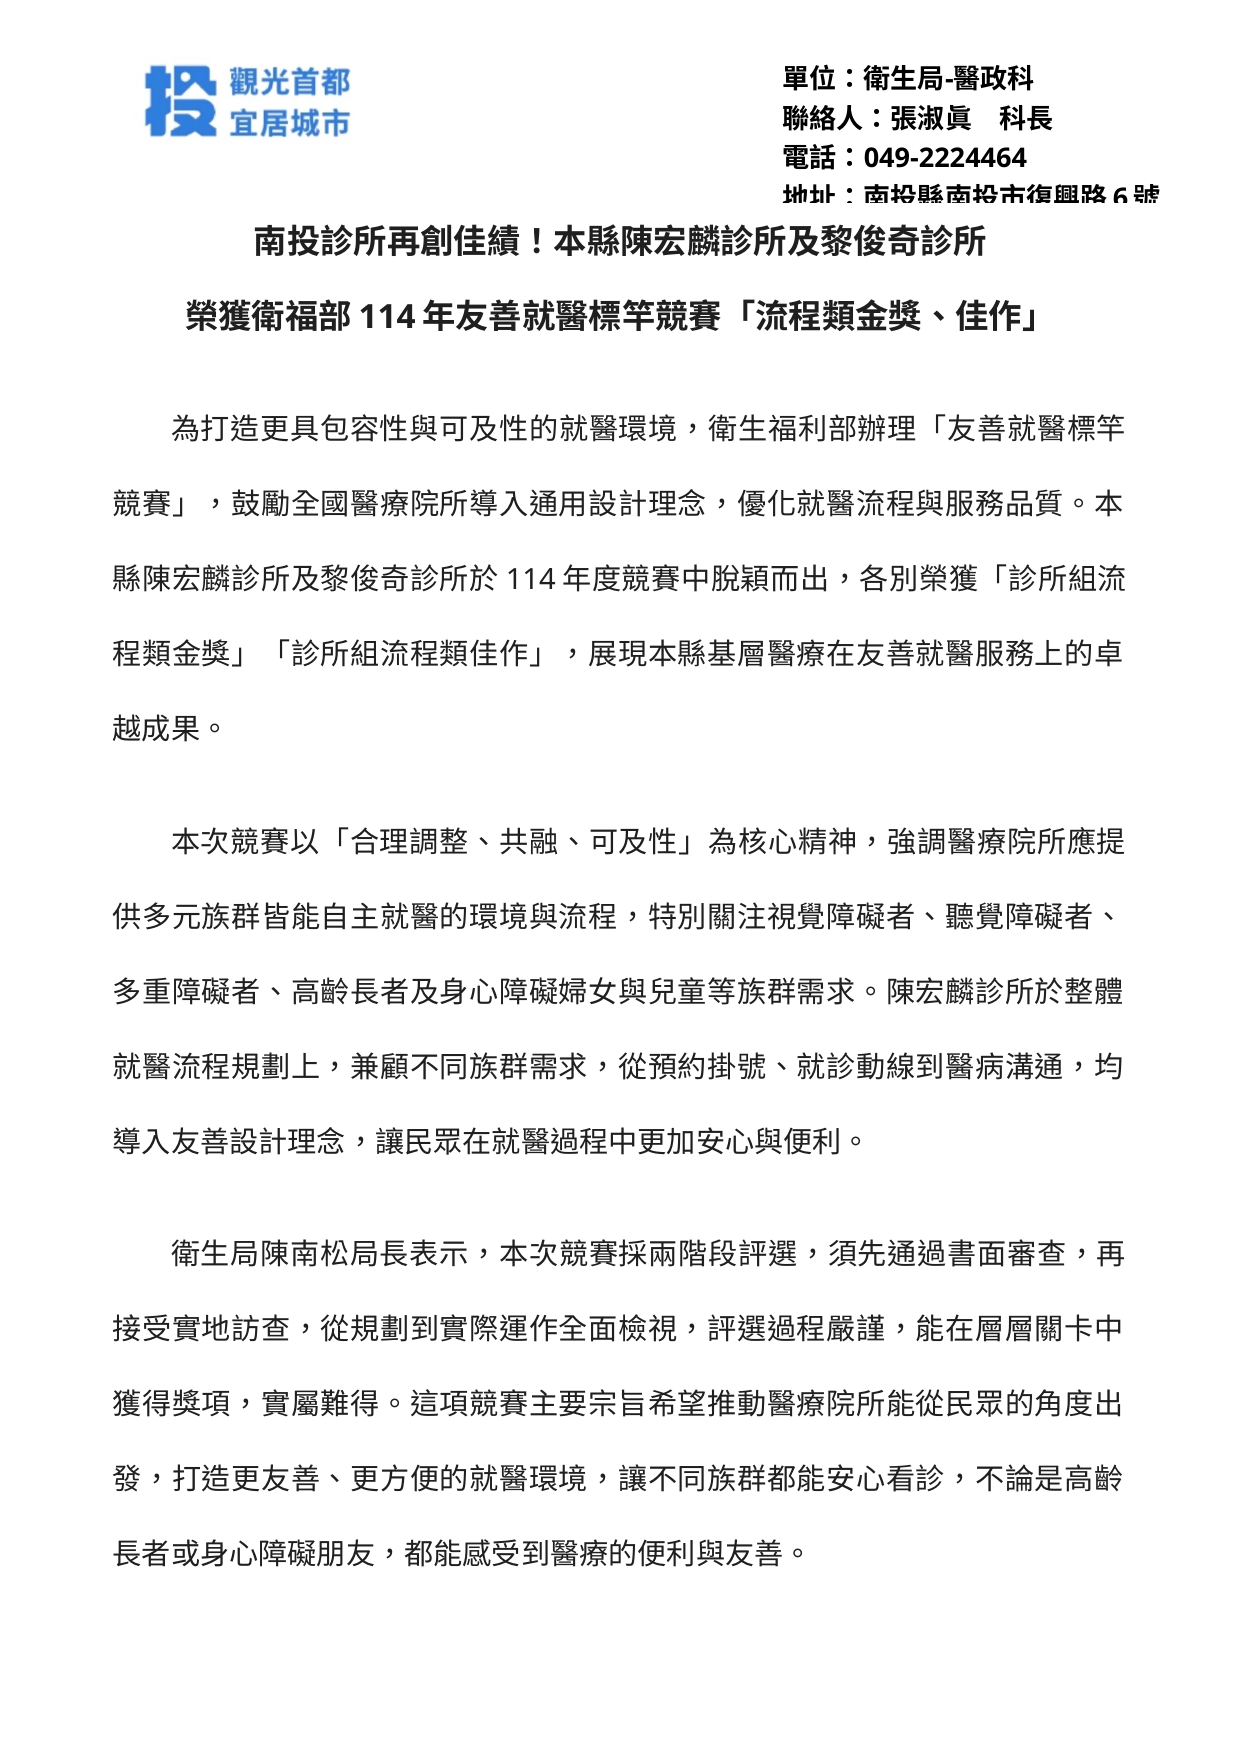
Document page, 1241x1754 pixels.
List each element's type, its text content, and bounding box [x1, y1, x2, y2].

text 單位：衛生局-醫政科 [782, 57, 1184, 97]
text 衛生局陳南松局長表示，本次競賽採兩階段評選，須先通過書面審查，再接受實地訪查，從規劃到實際運作全面檢視，評選過程嚴謹，能在層層關卡中獲得獎項，實屬難得。這項競賽主要宗旨希望推動醫療院所能從民眾的角度出發，打造更友善、更方便的就醫環境，讓不同族群都能安心看診，不論是高齡長者或身心障礙朋友，都能感受到醫療的便利與友善。 [112, 1214, 1128, 1589]
text 本次競賽以「合理調整、共融、可及性」為核心精神，強調醫療院所應提供多元族群皆能自主就醫的環境與流程，特別關注視覺障礙者、聽覺障礙者、多重障礙者、高齡長者及身心障礙婦女與兒童等族群需求。陳宏麟診所於整體就醫流程規劃上，兼顧不同族群需求，從預約掛號、就診動線到醫病溝通，均導入友善設計理念，讓民眾在就醫過程中更加安心與便利。 [112, 802, 1128, 1177]
text 地址：南投縣南投市復興路6號 [782, 176, 1184, 203]
picture [112, 44, 433, 161]
text 聯絡人：張淑眞 科長 電話：049-2224464 [782, 97, 1184, 176]
text 為打造更具包容性與可及性的就醫環境，衛生福利部辦理「友善就醫標竿競賽」，鼓勵全國醫療院所導入通用設計理念，優化就醫流程與服務品質。本縣陳宏麟診所及黎俊奇診所於114年度競賽中脫穎而出，各別榮獲「診所組流程類金獎」「診所組流程類佳作」，展現本縣基層醫療在友善就醫服務上的卓越成果。 [112, 389, 1128, 764]
text 南投診所再創佳績！本縣陳宏麟診所及黎俊奇診所 [112, 202, 1128, 277]
text 榮獲衛福部114年友善就醫標竿競賽「流程類金獎、佳作」 [112, 277, 1128, 352]
